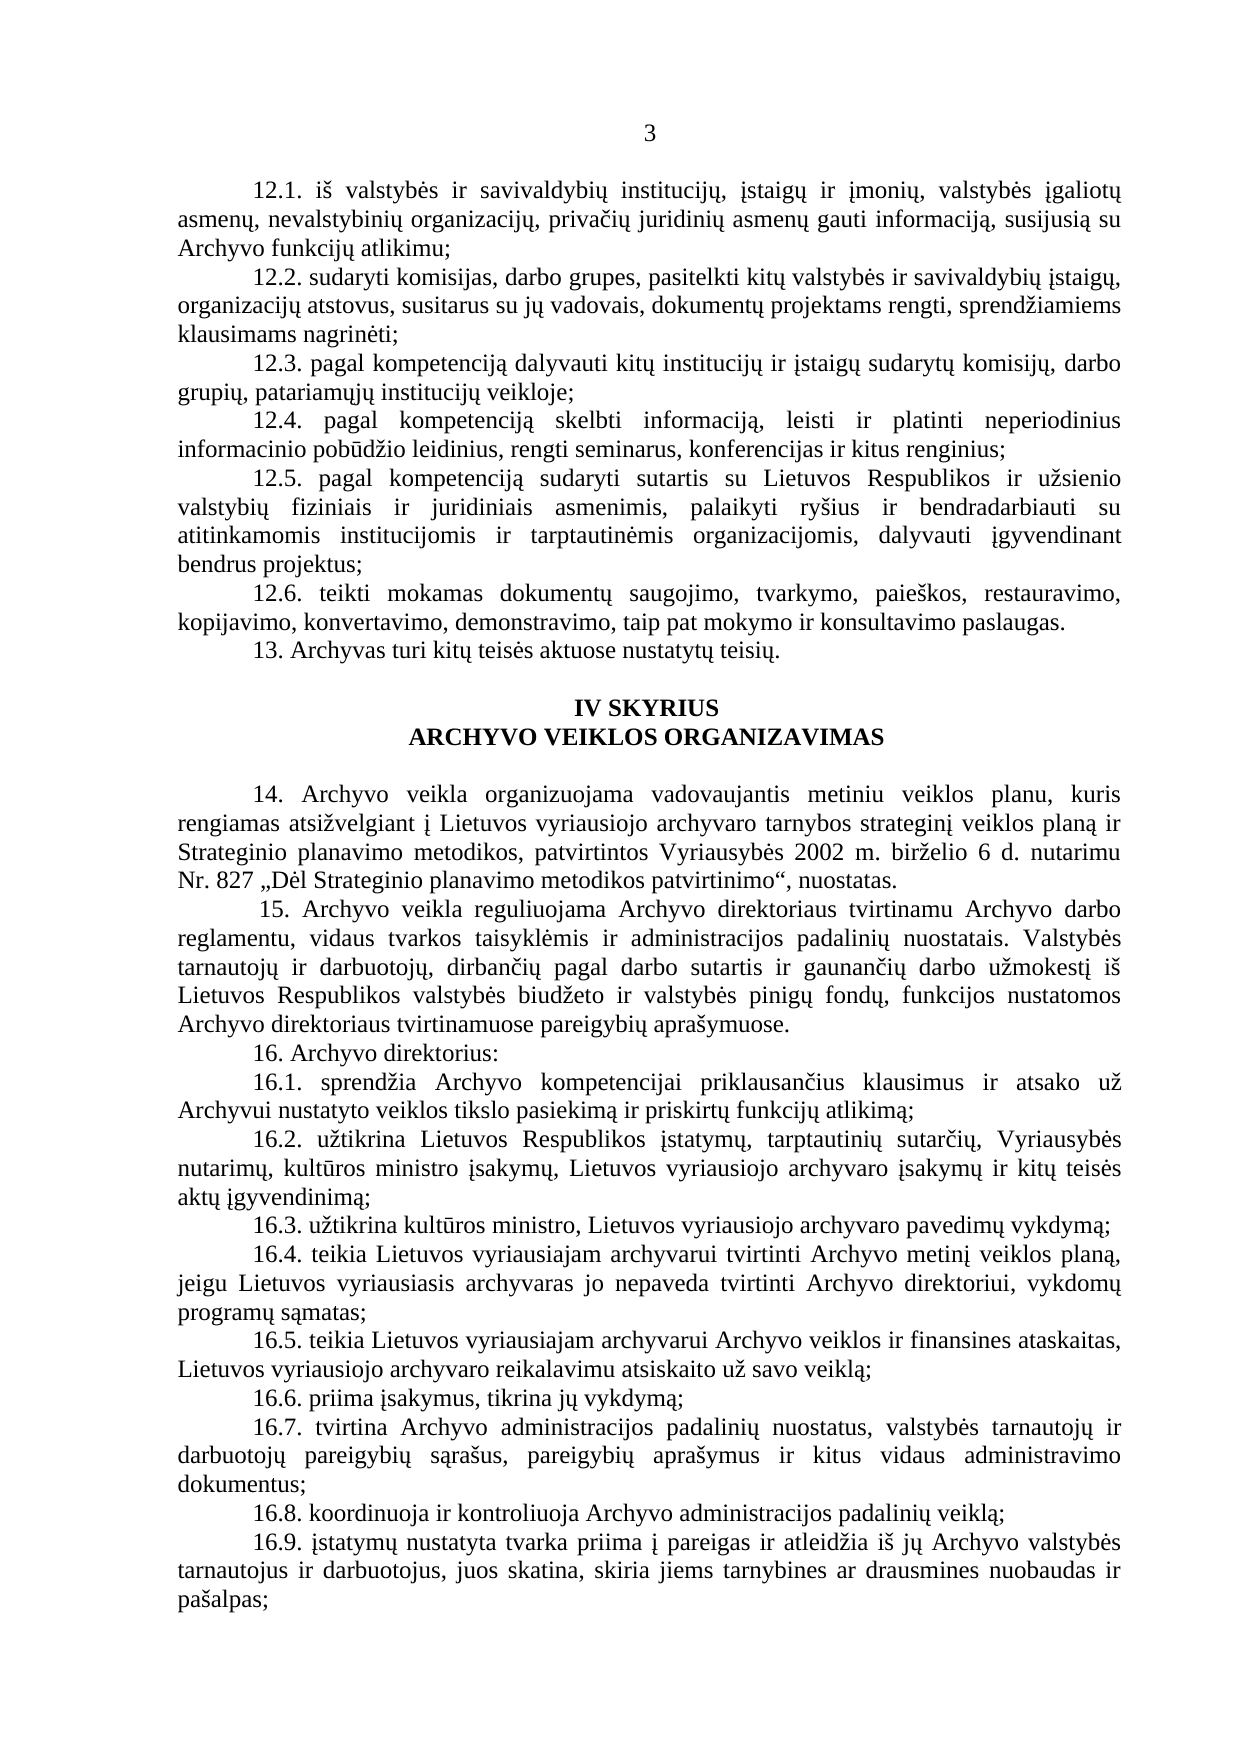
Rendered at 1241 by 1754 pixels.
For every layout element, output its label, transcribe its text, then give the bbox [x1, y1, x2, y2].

text 12.3. pagal kompetenciją dalyvauti kitų institucijų ir įstaigų sudarytų komisijų, darbo grupių, patariamųjų institucijų veikloje; [177, 348, 1122, 406]
text 12.6. teikti mokamas dokumentų saugojimo, tvarkymo, paieškos, restauravimo, kopijavimo, konvertavimo, demonstravimo, taip pat mokymo ir konsultavimo paslaugas. [177, 578, 1122, 636]
text 16.8. koordinuoja ir kontroliuoja Archyvo administracijos padalinių veiklą; [177, 1498, 1122, 1527]
text 16.9. įstatymų nustatyta tvarka priima į pareigas ir atleidžia iš jų Archyvo valstybės tarnautojus ir darbuotojus, juos skatina, skiria jiems tarnybines ar drausmines nuobaudas ir pašalpas; [177, 1527, 1122, 1613]
text 16. Archyvo direktorius: [177, 1038, 1122, 1067]
text 16.5. teikia Lietuvos vyriausiajam archyvarui Archyvo veiklos ir finansines ataskaitas, Lietuvos vyriausiojo archyvaro reikalavimu atsiskaito už savo veiklą; [177, 1326, 1122, 1383]
text 14. Archyvo veikla organizuojama vadovaujantis metiniu veiklos planu, kuris rengiamas atsižvelgiant į Lietuvos vyriausiojo archyvaro tarnybos strateginį veiklos planą ir Strateginio planavimo metodikos, patvirtintos Vyriausybės 2002 m. birželio 6 d. nutarimu Nr. 827 „Dėl Strateginio planavimo metodikos patvirtinimo“, nuostatas. [177, 779, 1122, 894]
text 16.2. užtikrina Lietuvos Respublikos įstatymų, tarptautinių sutarčių, Vyriausybės nutarimų, kultūros ministro įsakymų, Lietuvos vyriausiojo archyvaro įsakymų ir kitų teisės aktų įgyvendinimą; [177, 1124, 1122, 1211]
text 16.3. užtikrina kultūros ministro, Lietuvos vyriausiojo archyvaro pavedimų vykdymą; [177, 1211, 1122, 1239]
text 16.7. tvirtina Archyvo administracijos padalinių nuostatus, valstybės tarnautojų ir darbuotojų pareigybių sąrašus, pareigybių aprašymus ir kitus vidaus administravimo dokumentus; [177, 1412, 1122, 1498]
text ARCHYVO VEIKLOS ORGANIZAVIMAS [177, 722, 1122, 751]
text 12.1. iš valstybės ir savivaldybių institucijų, įstaigų ir įmonių, valstybės įgaliotų asmenų, nevalstybinių organizacijų, privačių juridinių asmenų gauti informaciją, susijusią su Archyvo funkcijų atlikimu; [177, 176, 1122, 262]
text 16.6. priima įsakymus, tikrina jų vykdymą; [177, 1383, 1122, 1412]
text 16.4. teikia Lietuvos vyriausiajam archyvarui tvirtinti Archyvo metinį veiklos planą, jeigu Lietuvos vyriausiasis archyvaras jo nepaveda tvirtinti Archyvo direktoriui, vykdomų programų sąmatas; [177, 1239, 1122, 1326]
text 12.4. pagal kompetenciją skelbti informaciją, leisti ir platinti neperiodinius informacinio pobūdžio leidinius, rengti seminarus, konferencijas ir kitus renginius; [177, 406, 1122, 463]
text 15. Archyvo veikla reguliuojama Archyvo direktoriaus tvirtinamu Archyvo darbo reglamentu, vidaus tvarkos taisyklėmis ir administracijos padalinių nuostatais. Valstybės tarnautojų ir darbuotojų, dirbančių pagal darbo sutartis ir gaunančių darbo užmokestį iš Lietuvos Respublikos valstybės biudžeto ir valstybės pinigų fondų, funkcijos nustatomos Archyvo direktoriaus tvirtinamuose pareigybių aprašymuose. [177, 894, 1122, 1038]
text IV SKYRIUS [177, 693, 1122, 722]
text 13. Archyvas turi kitų teisės aktuose nustatytų teisių. [177, 636, 1122, 664]
text 16.1. sprendžia Archyvo kompetencijai priklausančius klausimus ir atsako už Archyvui nustatyto veiklos tikslo pasiekimą ir priskirtų funkcijų atlikimą; [177, 1067, 1122, 1124]
text 12.2. sudaryti komisijas, darbo grupes, pasitelkti kitų valstybės ir savivaldybių įstaigų, organizacijų atstovus, susitarus su jų vadovais, dokumentų projektams rengti, sprendžiamiems klausimams nagrinėti; [177, 262, 1122, 348]
text 12.5. pagal kompetenciją sudaryti sutartis su Lietuvos Respublikos ir užsienio valstybių fiziniais ir juridiniais asmenimis, palaikyti ryšius ir bendradarbiauti su atitinkamomis institucijomis ir tarptautinėmis organizacijomis, dalyvauti įgyvendinant bendrus projektus; [177, 463, 1122, 578]
